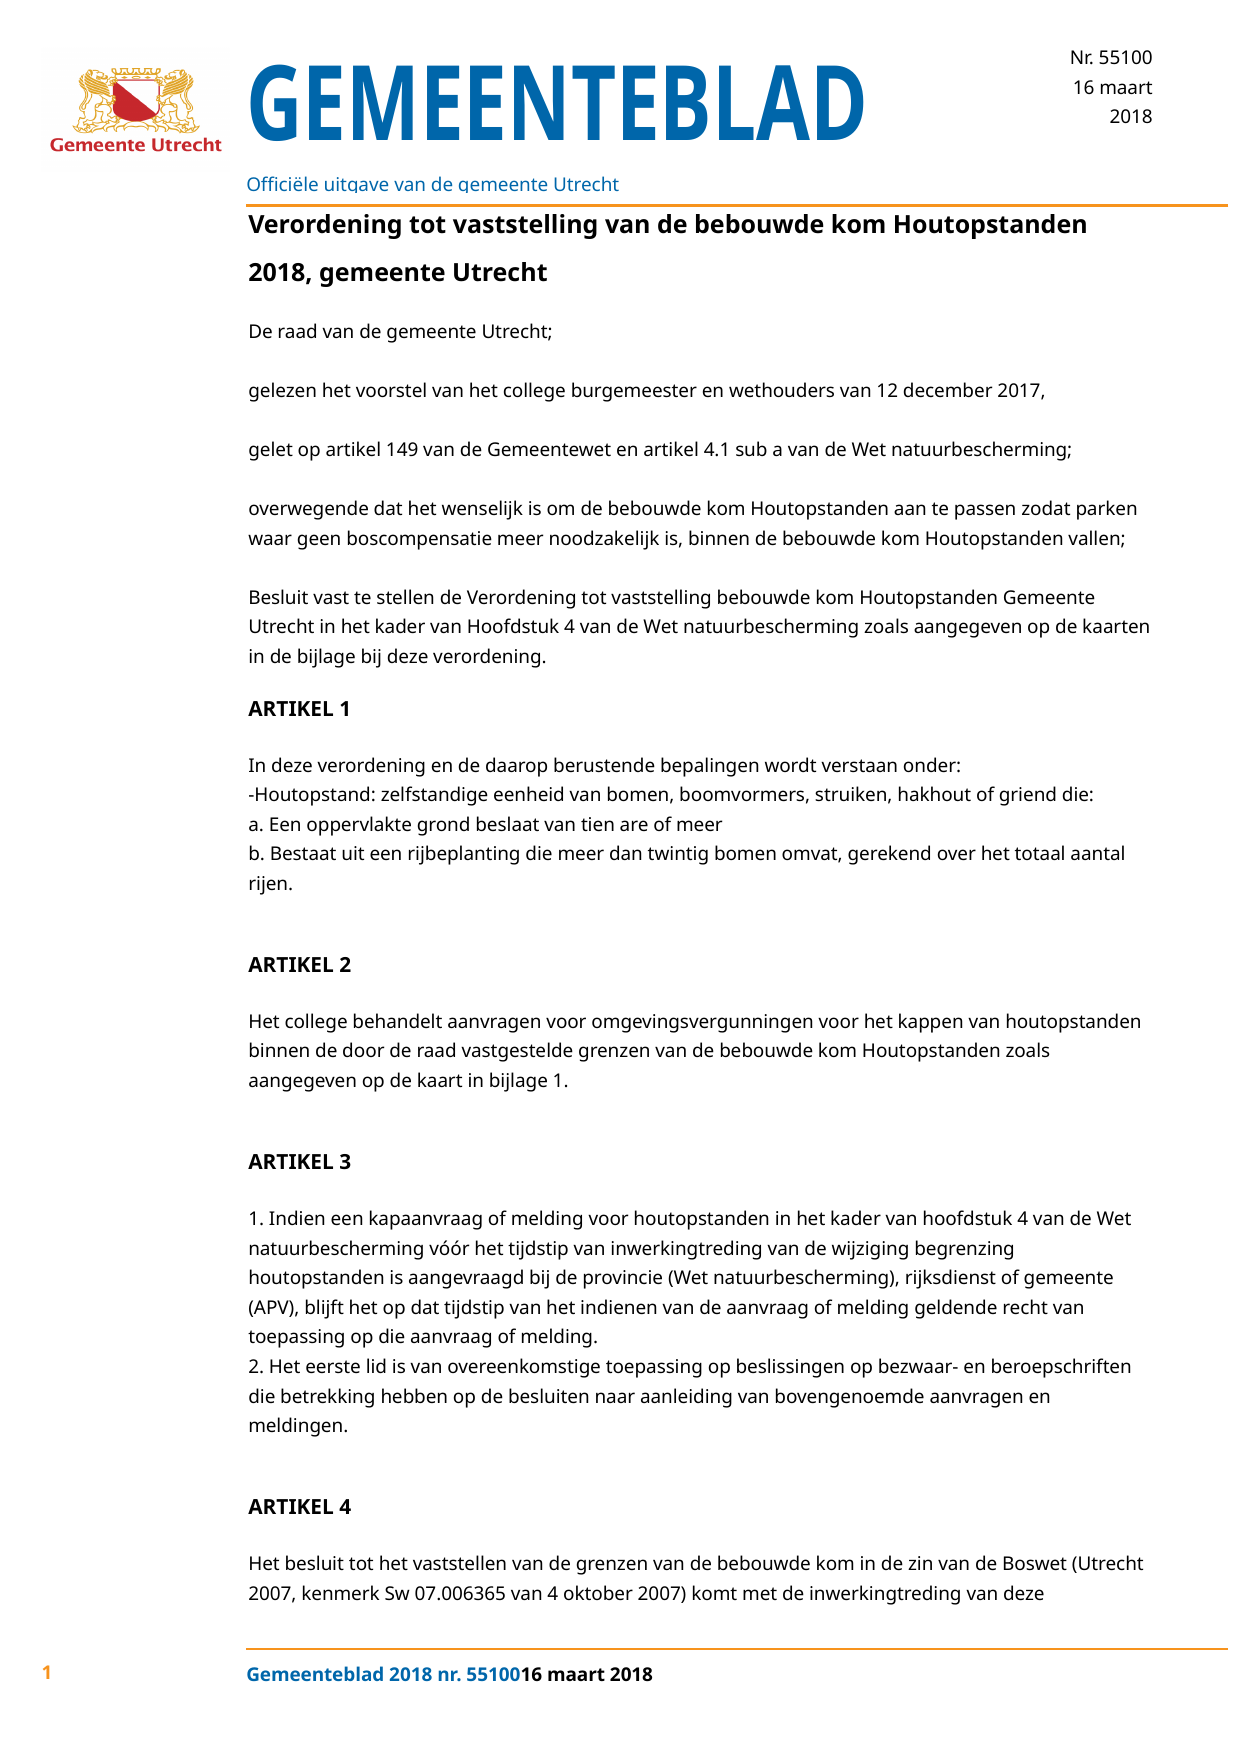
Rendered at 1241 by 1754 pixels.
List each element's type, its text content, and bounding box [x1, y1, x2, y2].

text 1. Indien een kapaanvraag of melding voor houtopstanden in het kader van hoofdstuk 4 van de Wet natuurbescherming vóór het tijdstip van inwerkingtreding van de wijziging begrenzing houtopstanden is aangevraagd bij de provincie (Wet natuurbescherming), rijksdienst of gemeente (APV), blijft het op dat tijdstip van het indienen van de aanvraag of melding geldende recht van toepassing op die aanvraag of melding. [248, 1205, 1152, 1349]
text Besluit vast te stellen de Verordening tot vaststelling bebouwde kom Houtopstanden Gemeente Utrecht in het kader van Hoofdstuk 4 van de Wet natuurbescherming zoals aangegeven op de kaarten in de bijlage bij deze verordening. [248, 584, 1152, 669]
text ARTIKEL 4 [248, 1492, 1152, 1521]
text Het besluit tot het vaststellen van de grenzen van de bebouwde kom in de zin van de Boswet (Utrecht 2007, kenmerk Sw 07.006365 van 4 oktober 2007) komt met de inwerkingtreding van deze [248, 1550, 1152, 1606]
text Het college behandelt aanvragen voor omgevingsvergunningen voor het kappen van houtopstanden binnen de door de raad vastgestelde grenzen van de bebouwde kom Houtopstanden zoals aangegeven op de kaart in bijlage 1. [248, 1008, 1152, 1093]
text gelet op artikel 149 van de Gemeentewet en artikel 4.1 sub a van de Wet natuurbescherming; [248, 436, 1152, 462]
text In deze verordening en de daarop berustende bepalingen wordt verstaan onder: [248, 752, 1152, 777]
text b. Bestaat uit een rijbeplanting die meer dan twintig bomen omvat, gerekend over het totaal aantal rijen. [248, 841, 1152, 896]
text gelezen het voorstel van het college burgemeester en wethouders van 12 december 2017, [248, 377, 1152, 403]
picture [41, 47, 231, 172]
text a. Een oppervlakte grond beslaat van tien are of meer [248, 811, 1152, 837]
text -Houtopstand: zelfstandige eenheid van bomen, boomvormers, struiken, hakhout of griend die: [248, 781, 1152, 807]
text ARTIKEL 2 [248, 950, 1152, 978]
text ARTIKEL 3 [248, 1147, 1152, 1176]
text ARTIKEL 1 [248, 694, 1152, 722]
text 2. Het eerste lid is van overeenkomstige toepassing op beslissingen op bezwaar- en beroepschriften die betrekking hebben op de besluiten naar aanleiding van bovengenoemde aanvragen en meldingen. [248, 1353, 1152, 1438]
text Verordening tot vaststelling van de bebouwde kom Houtopstanden 2018, gemeente Utrecht [248, 207, 1152, 288]
text De raad van de gemeente Utrecht; [248, 318, 1152, 344]
text overwegende dat het wenselijk is om de bebouwde kom Houtopstanden aan te passen zodat parken waar geen boscompensatie meer noodzakelijk is, binnen de bebouwde kom Houtopstanden vallen; [248, 495, 1152, 551]
